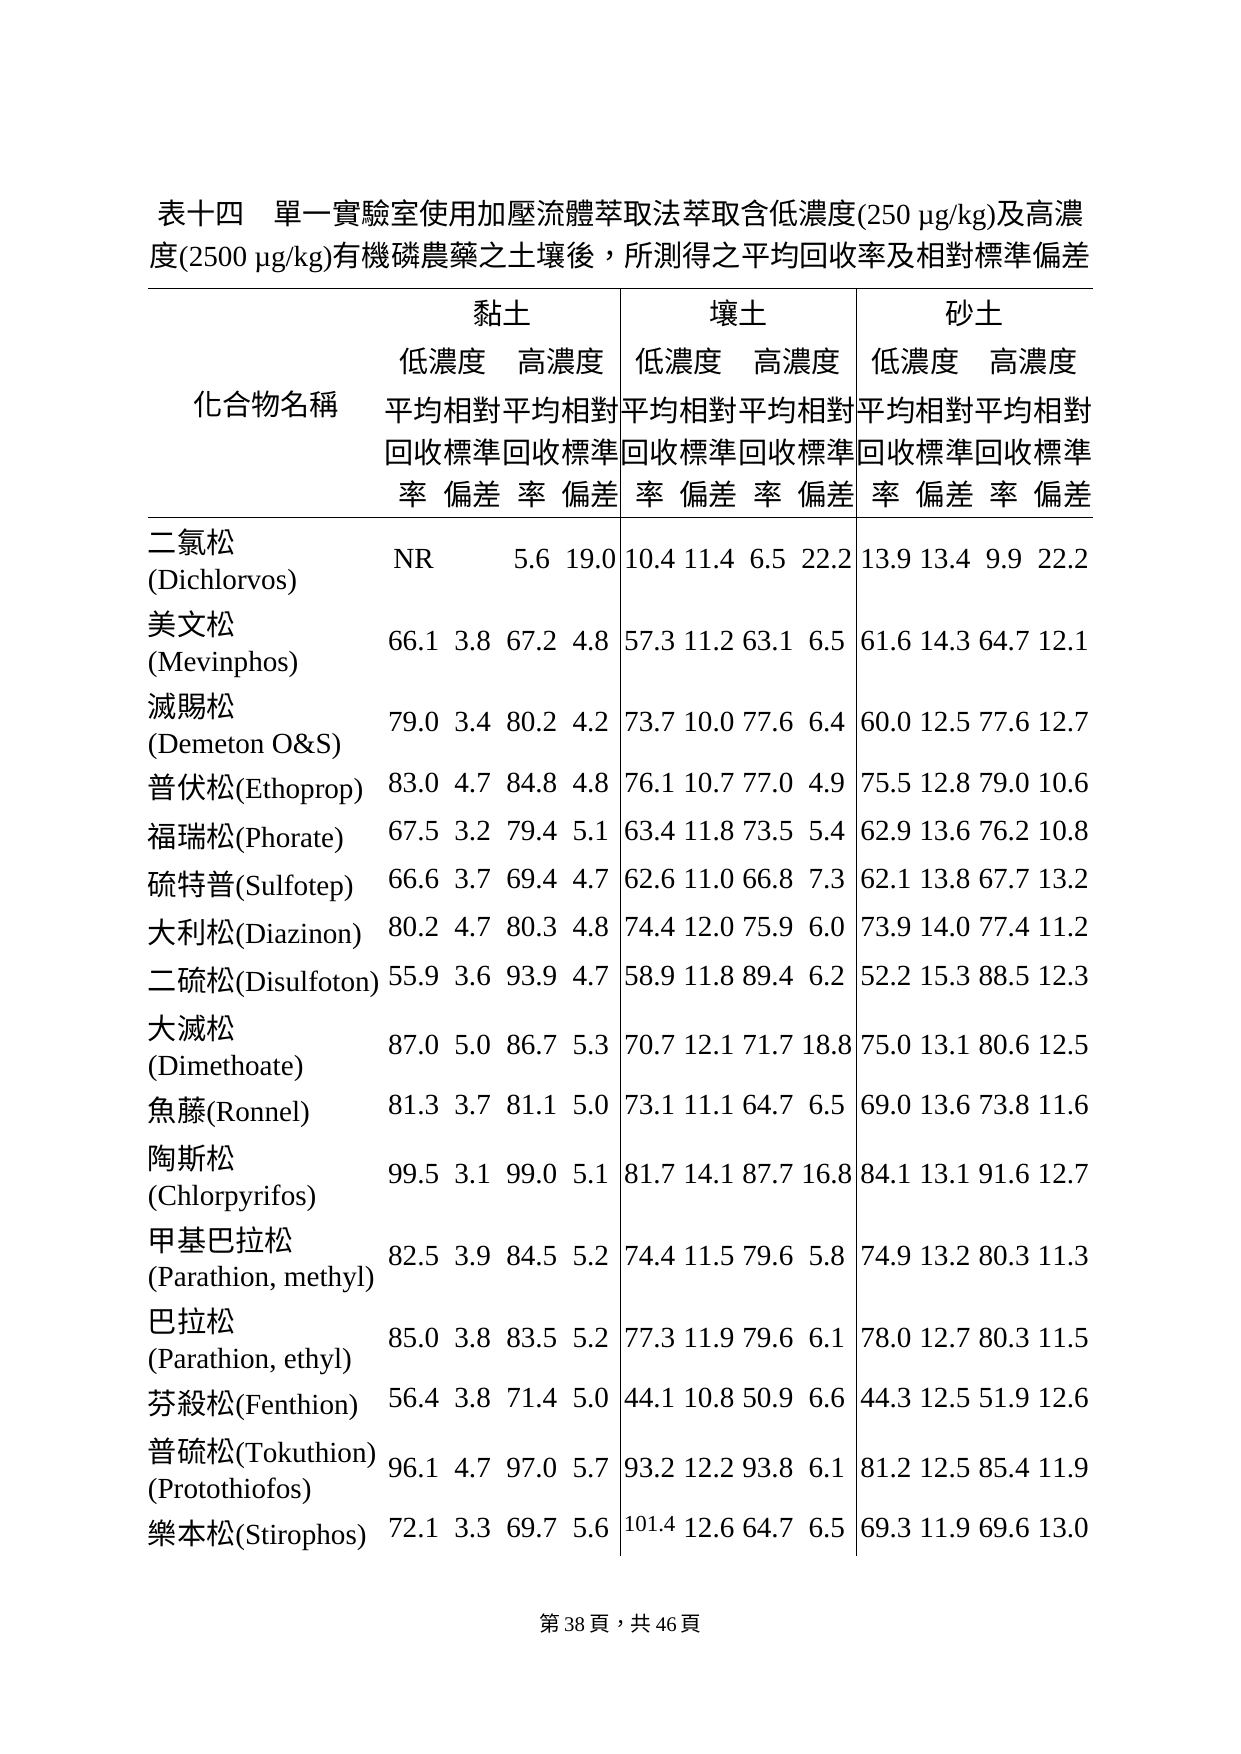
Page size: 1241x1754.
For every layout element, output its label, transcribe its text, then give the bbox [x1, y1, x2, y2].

table_cell 86.7 [502, 1003, 561, 1084]
table_cell 14.3 [915, 599, 974, 681]
table_cell 61.6 [857, 599, 915, 681]
table_cell 3.8 [443, 599, 502, 681]
table_cell 87.0 [384, 1003, 443, 1084]
table_cell 58.9 [621, 955, 679, 1003]
table_cell 81.2 [857, 1426, 915, 1507]
table_cell 63.4 [621, 810, 679, 858]
table_cell 80.2 [502, 681, 561, 762]
table_cell 11.5 [1033, 1296, 1092, 1378]
table_cell 62.9 [857, 810, 915, 858]
table_cell 56.4 [384, 1378, 443, 1426]
table_cell 64.7 [738, 1085, 797, 1133]
table_cell NR [384, 518, 443, 599]
table_cell 7.3 [797, 859, 856, 907]
table_cell 5.6 [561, 1508, 620, 1556]
table_cell 77.6 [974, 681, 1033, 762]
table_cell 普硫松(Tokuthion)(Protothiofos) [148, 1426, 384, 1507]
table_cell 69.3 [857, 1508, 915, 1556]
table_cell 9.9 [974, 518, 1033, 599]
table_cell 88.5 [974, 955, 1033, 1003]
table_cell 5.2 [561, 1296, 620, 1378]
table_cell 79.6 [738, 1296, 797, 1378]
text 表十四 單一實驗室使用加壓流體萃取法萃取含低濃度(250 µg/kg)及高濃度(2500 µg/kg)有機磷農藥之土壤後，所測得之平均回收率及相對標準偏差 [148, 190, 1092, 275]
table_cell 70.7 [621, 1003, 679, 1084]
table_cell 6.5 [738, 518, 797, 599]
table_cell 11.9 [915, 1508, 974, 1556]
table_cell 4.2 [561, 681, 620, 762]
table_cell 69.7 [502, 1508, 561, 1556]
table_cell 10.6 [1033, 762, 1092, 810]
table_cell 5.2 [561, 1214, 620, 1296]
table_cell 79.4 [502, 810, 561, 858]
table_cell 3.7 [443, 1085, 502, 1133]
table_cell 硫特普(Sulfotep) [148, 859, 384, 907]
table_cell 69.0 [857, 1085, 915, 1133]
table_cell 11.9 [1033, 1426, 1092, 1507]
table_cell 72.1 [384, 1508, 443, 1556]
table_cell 73.7 [621, 681, 679, 762]
table_cell 5.6 [502, 518, 561, 599]
table_cell 19.0 [561, 518, 620, 599]
table_cell 普伏松(Ethoprop) [148, 762, 384, 810]
table_cell 14.1 [679, 1133, 738, 1214]
table_cell 5.3 [561, 1003, 620, 1084]
table_cell 60.0 [857, 681, 915, 762]
table_cell 11.5 [679, 1214, 738, 1296]
table_cell 13.1 [915, 1003, 974, 1084]
table_cell 74.4 [621, 1214, 679, 1296]
table_cell 52.2 [857, 955, 915, 1003]
table_header 黏土 [384, 289, 620, 336]
table_cell 相對標準偏差 [561, 384, 620, 517]
table_cell 18.8 [797, 1003, 856, 1084]
table_cell 美文松 (Mevinphos) [148, 599, 384, 681]
table_cell 51.9 [974, 1378, 1033, 1426]
table_cell 97.0 [502, 1426, 561, 1507]
table_cell 11.3 [1033, 1214, 1092, 1296]
table_cell 13.6 [915, 810, 974, 858]
table_cell 44.1 [621, 1378, 679, 1426]
table_cell 12.7 [915, 1296, 974, 1378]
table_cell 5.0 [561, 1378, 620, 1426]
table_cell 66.6 [384, 859, 443, 907]
table_cell 6.4 [797, 681, 856, 762]
table_cell 10.8 [679, 1378, 738, 1426]
table_cell 93.2 [621, 1426, 679, 1507]
table_cell 63.1 [738, 599, 797, 681]
table_cell 10.4 [621, 518, 679, 599]
table_cell 12.6 [1033, 1378, 1092, 1426]
table_cell 相對標準偏差 [679, 384, 738, 517]
table_cell 樂本松(Stirophos) [148, 1508, 384, 1556]
table_cell 67.2 [502, 599, 561, 681]
table_cell 11.8 [679, 955, 738, 1003]
table_cell 6.5 [797, 1508, 856, 1556]
table_cell 62.1 [857, 859, 915, 907]
table_cell 84.8 [502, 762, 561, 810]
table_cell 81.7 [621, 1133, 679, 1214]
table_cell 74.9 [857, 1214, 915, 1296]
table_cell 5.8 [797, 1214, 856, 1296]
table_cell 3.1 [443, 1133, 502, 1214]
table_cell 50.9 [738, 1378, 797, 1426]
table_cell 101.4 [621, 1508, 679, 1556]
table_cell 12.0 [679, 907, 738, 955]
table_cell 5.7 [561, 1426, 620, 1507]
table_cell 平均回收率 [621, 384, 679, 517]
table_cell 11.2 [1033, 907, 1092, 955]
table_cell 64.7 [974, 599, 1033, 681]
table_cell 84.1 [857, 1133, 915, 1214]
table_cell 76.1 [621, 762, 679, 810]
table_cell 96.1 [384, 1426, 443, 1507]
table_cell 12.1 [1033, 599, 1092, 681]
table_cell 22.2 [797, 518, 856, 599]
table_cell 4.8 [561, 599, 620, 681]
table_cell 4.7 [443, 762, 502, 810]
table_cell 6.1 [797, 1296, 856, 1378]
table_cell 12.7 [1033, 681, 1092, 762]
table_cell 低濃度 [621, 336, 738, 384]
table_cell 77.4 [974, 907, 1033, 955]
table_cell 11.6 [1033, 1085, 1092, 1133]
table_cell 79.0 [974, 762, 1033, 810]
table_cell 13.2 [915, 1214, 974, 1296]
table_cell 75.5 [857, 762, 915, 810]
table_cell 99.0 [502, 1133, 561, 1214]
table_cell 6.2 [797, 955, 856, 1003]
table_cell 5.1 [561, 810, 620, 858]
table_cell 85.0 [384, 1296, 443, 1378]
table_cell 10.7 [679, 762, 738, 810]
table_cell 12.5 [915, 1426, 974, 1507]
table_cell 79.6 [738, 1214, 797, 1296]
table_cell 66.8 [738, 859, 797, 907]
table_cell 13.2 [1033, 859, 1092, 907]
table_cell 5.1 [561, 1133, 620, 1214]
table_cell 73.8 [974, 1085, 1033, 1133]
table_cell 12.1 [679, 1003, 738, 1084]
table_cell 3.9 [443, 1214, 502, 1296]
table_cell 平均回收率 [738, 384, 797, 517]
table_cell 甲基巴拉松(Parathion, methyl) [148, 1214, 384, 1296]
table_cell 12.3 [1033, 955, 1092, 1003]
table_cell 高濃度 [502, 336, 620, 384]
table_cell 22.2 [1033, 518, 1092, 599]
table_cell 73.1 [621, 1085, 679, 1133]
table_cell 11.1 [679, 1085, 738, 1133]
table_cell 4.9 [797, 762, 856, 810]
table_cell 6.6 [797, 1378, 856, 1426]
table_cell [443, 518, 502, 599]
table_cell 78.0 [857, 1296, 915, 1378]
table_cell 80.3 [974, 1214, 1033, 1296]
table_cell 4.7 [443, 1426, 502, 1507]
table_cell 高濃度 [738, 336, 856, 384]
table_cell 11.9 [679, 1296, 738, 1378]
table_cell 12.7 [1033, 1133, 1092, 1214]
table_cell 93.8 [738, 1426, 797, 1507]
table_cell 55.9 [384, 955, 443, 1003]
table_cell 6.0 [797, 907, 856, 955]
table_cell 79.0 [384, 681, 443, 762]
table_cell 71.4 [502, 1378, 561, 1426]
table_cell 陶斯松 (Chlorpyrifos) [148, 1133, 384, 1214]
table_cell 74.4 [621, 907, 679, 955]
table_cell 12.8 [915, 762, 974, 810]
table_cell 11.8 [679, 810, 738, 858]
table_cell 91.6 [974, 1133, 1033, 1214]
table_cell 平均回收率 [384, 384, 443, 517]
table_cell 64.7 [738, 1508, 797, 1556]
table_cell 3.4 [443, 681, 502, 762]
table_header 砂土 [857, 289, 1092, 336]
table_cell 69.6 [974, 1508, 1033, 1556]
table_cell 3.7 [443, 859, 502, 907]
table_cell 4.8 [561, 907, 620, 955]
table_cell 76.2 [974, 810, 1033, 858]
table_cell 相對標準偏差 [797, 384, 856, 517]
table_cell 77.3 [621, 1296, 679, 1378]
table_cell 11.4 [679, 518, 738, 599]
table_cell 6.5 [797, 1085, 856, 1133]
table_cell 相對標準偏差 [915, 384, 974, 517]
table_cell 13.1 [915, 1133, 974, 1214]
table_cell 66.1 [384, 599, 443, 681]
table_cell 89.4 [738, 955, 797, 1003]
table_cell 57.3 [621, 599, 679, 681]
table_cell 81.3 [384, 1085, 443, 1133]
table_cell 62.6 [621, 859, 679, 907]
table_cell 44.3 [857, 1378, 915, 1426]
table_cell 5.0 [443, 1003, 502, 1084]
table_cell 75.9 [738, 907, 797, 955]
table_cell 11.2 [679, 599, 738, 681]
table_cell 3.2 [443, 810, 502, 858]
table_cell 6.1 [797, 1426, 856, 1507]
table_cell 84.5 [502, 1214, 561, 1296]
table_cell 93.9 [502, 955, 561, 1003]
table_cell 6.5 [797, 599, 856, 681]
table_cell 低濃度 [857, 336, 974, 384]
table_cell 69.4 [502, 859, 561, 907]
table_cell 5.0 [561, 1085, 620, 1133]
table_cell 11.0 [679, 859, 738, 907]
table_cell 13.9 [857, 518, 915, 599]
table_cell 滅賜松 (Demeton O&S) [148, 681, 384, 762]
table_cell 12.5 [915, 681, 974, 762]
table_cell 16.8 [797, 1133, 856, 1214]
table_cell 85.4 [974, 1426, 1033, 1507]
table_cell 80.2 [384, 907, 443, 955]
table_cell 73.5 [738, 810, 797, 858]
table_cell 87.7 [738, 1133, 797, 1214]
table_cell 12.2 [679, 1426, 738, 1507]
table_cell 12.5 [915, 1378, 974, 1426]
table_cell 12.6 [679, 1508, 738, 1556]
table_cell 83.5 [502, 1296, 561, 1378]
table_cell 相對標準偏差 [1033, 384, 1092, 517]
table_cell 相對標準偏差 [443, 384, 502, 517]
table_cell 81.1 [502, 1085, 561, 1133]
table_cell 10.8 [1033, 810, 1092, 858]
table_cell 67.7 [974, 859, 1033, 907]
table_cell 芬殺松(Fenthion) [148, 1378, 384, 1426]
table_cell 二氯松 (Dichlorvos) [148, 518, 384, 599]
table_cell 13.6 [915, 1085, 974, 1133]
table_cell 平均回收率 [974, 384, 1033, 517]
table_cell 77.6 [738, 681, 797, 762]
table_header 化合物名稱 [148, 289, 384, 517]
table_cell 67.5 [384, 810, 443, 858]
table_cell 平均回收率 [502, 384, 561, 517]
table_cell 大利松(Diazinon) [148, 907, 384, 955]
table_cell 4.8 [561, 762, 620, 810]
table_cell 魚藤(Ronnel) [148, 1085, 384, 1133]
table_cell 73.9 [857, 907, 915, 955]
table_cell 大滅松(Dimethoate) [148, 1003, 384, 1084]
table_cell 12.5 [1033, 1003, 1092, 1084]
table_cell 99.5 [384, 1133, 443, 1214]
table_cell 10.0 [679, 681, 738, 762]
table_cell 3.8 [443, 1378, 502, 1426]
table_cell 13.0 [1033, 1508, 1092, 1556]
table_cell 4.7 [561, 859, 620, 907]
table_cell 82.5 [384, 1214, 443, 1296]
table_cell 15.3 [915, 955, 974, 1003]
table_cell 83.0 [384, 762, 443, 810]
table_cell 77.0 [738, 762, 797, 810]
table_cell 3.3 [443, 1508, 502, 1556]
table_cell 高濃度 [974, 336, 1092, 384]
table_cell 4.7 [561, 955, 620, 1003]
table_cell 80.3 [502, 907, 561, 955]
table_cell 巴拉松 (Parathion, ethyl) [148, 1296, 384, 1378]
table_cell 13.4 [915, 518, 974, 599]
table_cell 3.8 [443, 1296, 502, 1378]
table_cell 低濃度 [384, 336, 502, 384]
table_cell 13.8 [915, 859, 974, 907]
table_cell 4.7 [443, 907, 502, 955]
table_cell 3.6 [443, 955, 502, 1003]
table_cell 75.0 [857, 1003, 915, 1084]
table_header 壤土 [621, 289, 856, 336]
table_cell 平均回收率 [857, 384, 915, 517]
table_cell 二硫松(Disulfoton) [148, 955, 384, 1003]
table_cell 71.7 [738, 1003, 797, 1084]
table_cell 80.6 [974, 1003, 1033, 1084]
table_cell 福瑞松(Phorate) [148, 810, 384, 858]
table_cell 14.0 [915, 907, 974, 955]
table_cell 80.3 [974, 1296, 1033, 1378]
table_cell 5.4 [797, 810, 856, 858]
